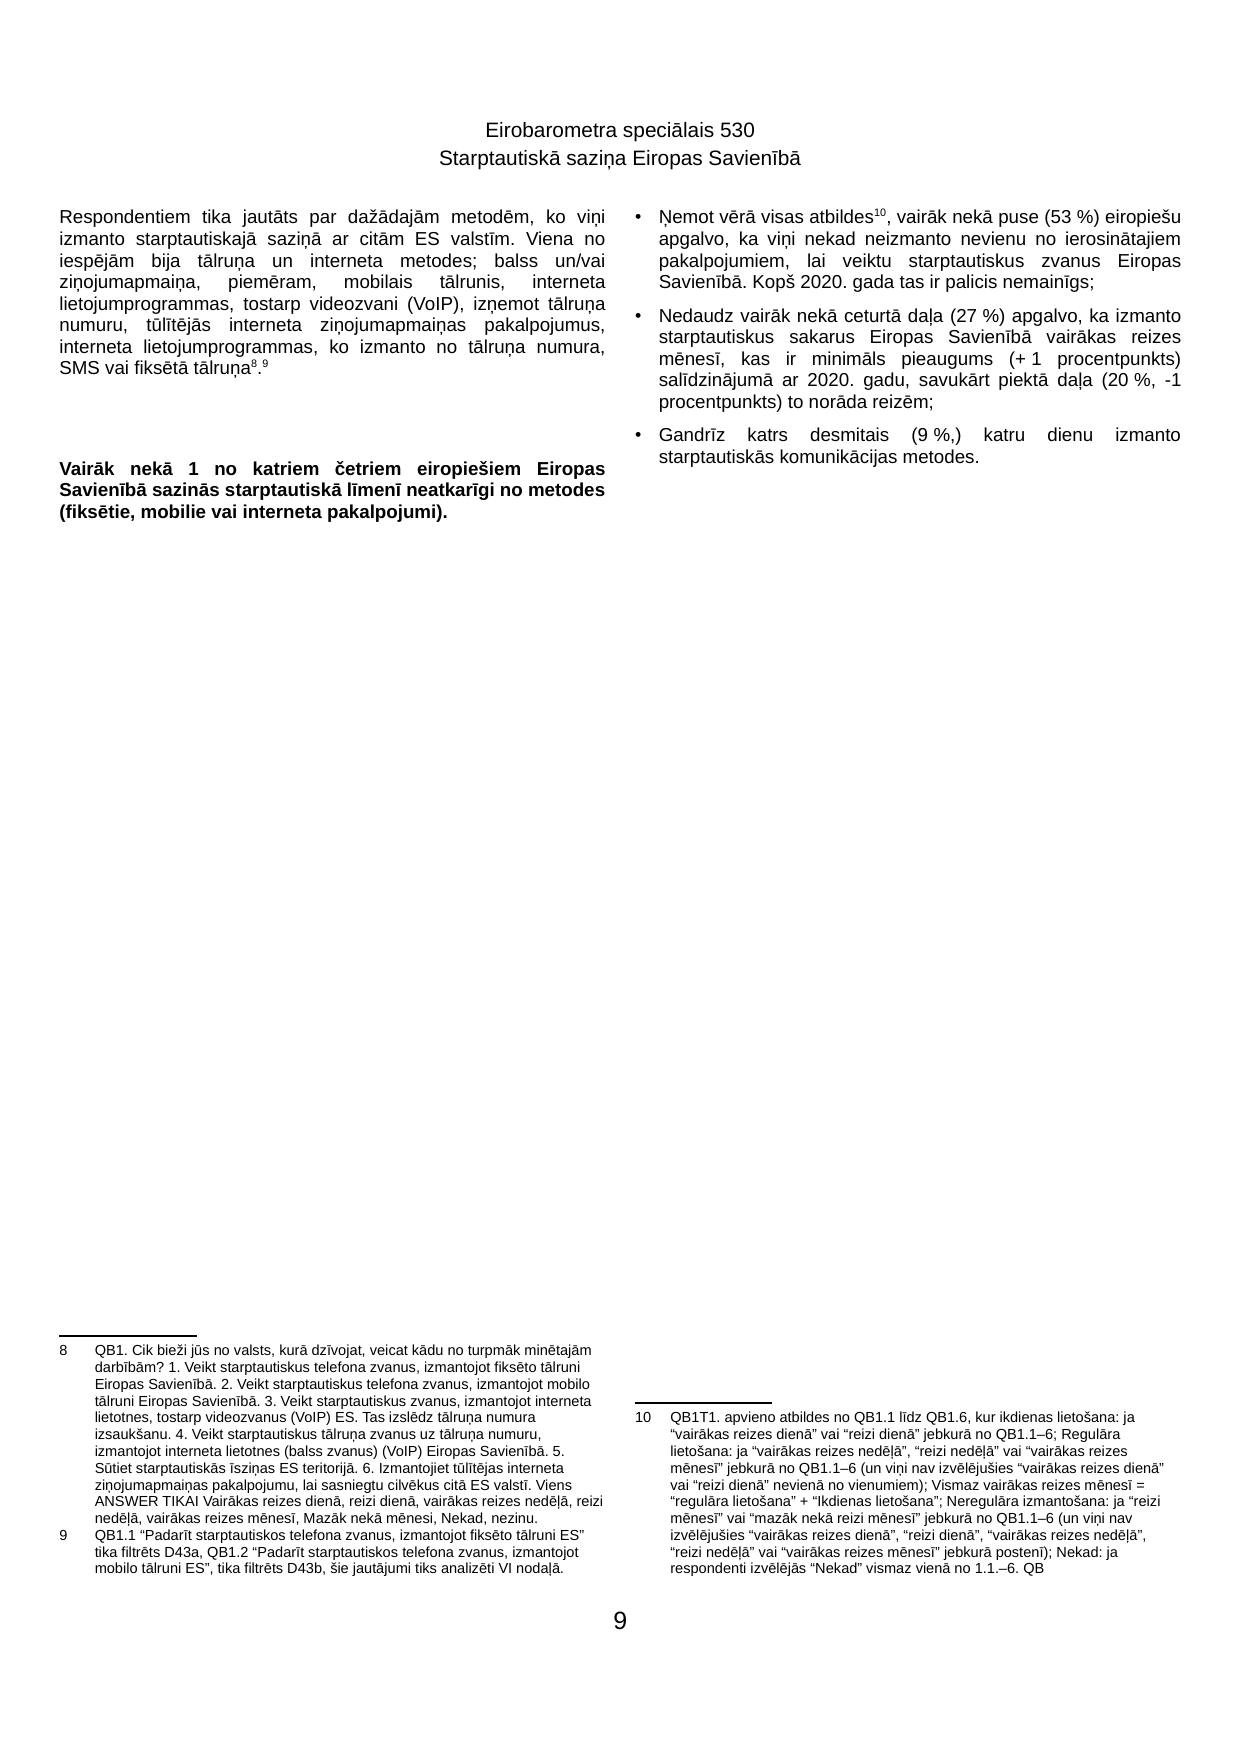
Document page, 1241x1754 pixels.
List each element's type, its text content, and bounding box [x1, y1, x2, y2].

text Respondentiem tika jautāts par dažādajām metodēm, ko viņi izmanto starptautiskajā saziņā ar citām ES valstīm. Viena no iespējām bija tālruņa un interneta metodes; balss un/vai ziņojumapmaiņa, piemēram, mobilais tālrunis, interneta lietojumprogrammas, tostarp videozvani (VoIP), izņemot tālruņa numuru, tūlītējās interneta ziņojumapmaiņas pakalpojumus, interneta lietojumprogrammas, ko izmanto no tālruņa numura, SMS vai fiksētā tālruņa. [59, 206, 605, 379]
text QB1.1 “Padarīt starptautiskos telefona zvanus, izmantojot fiksēto tālruni ES” tika filtrēts D43a, QB1.2 “Padarīt starptautiskos telefona zvanus, izmantojot mobilo tālruni ES”, tika filtrēts D43b, šie jautājumi tiks analizēti VI nodaļā. [59, 1527, 605, 1577]
list Nedaudz vairāk nekā ceturtā daļa (27 %) apgalvo, ka izmanto starptautiskus sakarus Eiropas Savienībā vairākas reizes mēnesī, kas ir minimāls pieaugums (+ 1 procentpunkts) salīdzinājumā ar 2020. gadu, savukārt piektā daļa (20 %, -1 procentpunkts) to norāda reizēm; [635, 304, 1181, 412]
text Vairāk nekā 1 no katriem četriem eiropiešiem Eiropas Savienībā sazinās starptautiskā līmenī neatkarīgi no metodes (fiksētie, mobilie vai interneta pakalpojumi). [59, 457, 605, 522]
list QB1T1. apvieno atbildes no QB1.1 līdz QB1.6, kur ikdienas lietošana: ja “vairākas reizes dienā” vai “reizi dienā” jebkurā no QB1.1–6; Regulāra lietošana: ja “vairākas reizes nedēļā”, “reizi nedēļā” vai “vairākas reizes mēnesī” jebkurā no QB1.1–6 (un viņi nav izvēlējušies “vairākas reizes dienā” vai “reizi dienā” nevienā no vienumiem); Vismaz vairākas reizes mēnesī = “regulāra lietošana” + “Ikdienas lietošana”; Neregulāra izmantošana: ja “reizi mēnesī” vai “mazāk nekā reizi mēnesī” jebkurā no QB1.1–6 (un viņi nav izvēlējušies “vairākas reizes dienā”, “reizi dienā”, “vairākas reizes nedēļā”, “reizi nedēļā” vai “vairākas reizes mēnesī” jebkurā postenī); Nekad: ja respondenti izvēlējās “Nekad” vismaz vienā no 1.1.–6. QB [635, 1409, 1181, 1577]
list Ņemot vērā visas atbildes, vairāk nekā puse (53 %) eiropiešu apgalvo, ka viņi nekad neizmanto nevienu no ierosinātajiem pakalpojumiem, lai veiktu starptautiskus zvanus Eiropas Savienībā. Kopš 2020. gada tas ir palicis nemainīgs; [635, 206, 1181, 292]
list Gandrīz katrs desmitais (9 %,) katru dienu izmanto starptautiskās komunikācijas metodes. [635, 424, 1181, 467]
text QB1. Cik bieži jūs no valsts, kurā dzīvojat, veicat kādu no turpmāk minētajām darbībām? 1. Veikt starptautiskus telefona zvanus, izmantojot fiksēto tālruni Eiropas Savienībā. 2. Veikt starptautiskus telefona zvanus, izmantojot mobilo tālruni Eiropas Savienībā. 3. Veikt starptautiskus zvanus, izmantojot interneta lietotnes, tostarp videozvanus (VoIP) ES. Tas izslēdz tālruņa numura izsaukšanu. 4. Veikt starptautiskus tālruņa zvanus uz tālruņa numuru, izmantojot interneta lietotnes (balss zvanus) (VoIP) Eiropas Savienībā. 5. Sūtiet starptautiskās īsziņas ES teritorijā. 6. Izmantojiet tūlītējas interneta ziņojumapmaiņas pakalpojumu, lai sasniegtu cilvēkus citā ES valstī. Viens ANSWER TIKAI Vairākas reizes dienā, reizi dienā, vairākas reizes nedēļā, reizi nedēļā, vairākas reizes mēnesī, Mazāk nekā mēnesi, Nekad, nezinu. [59, 1342, 605, 1527]
